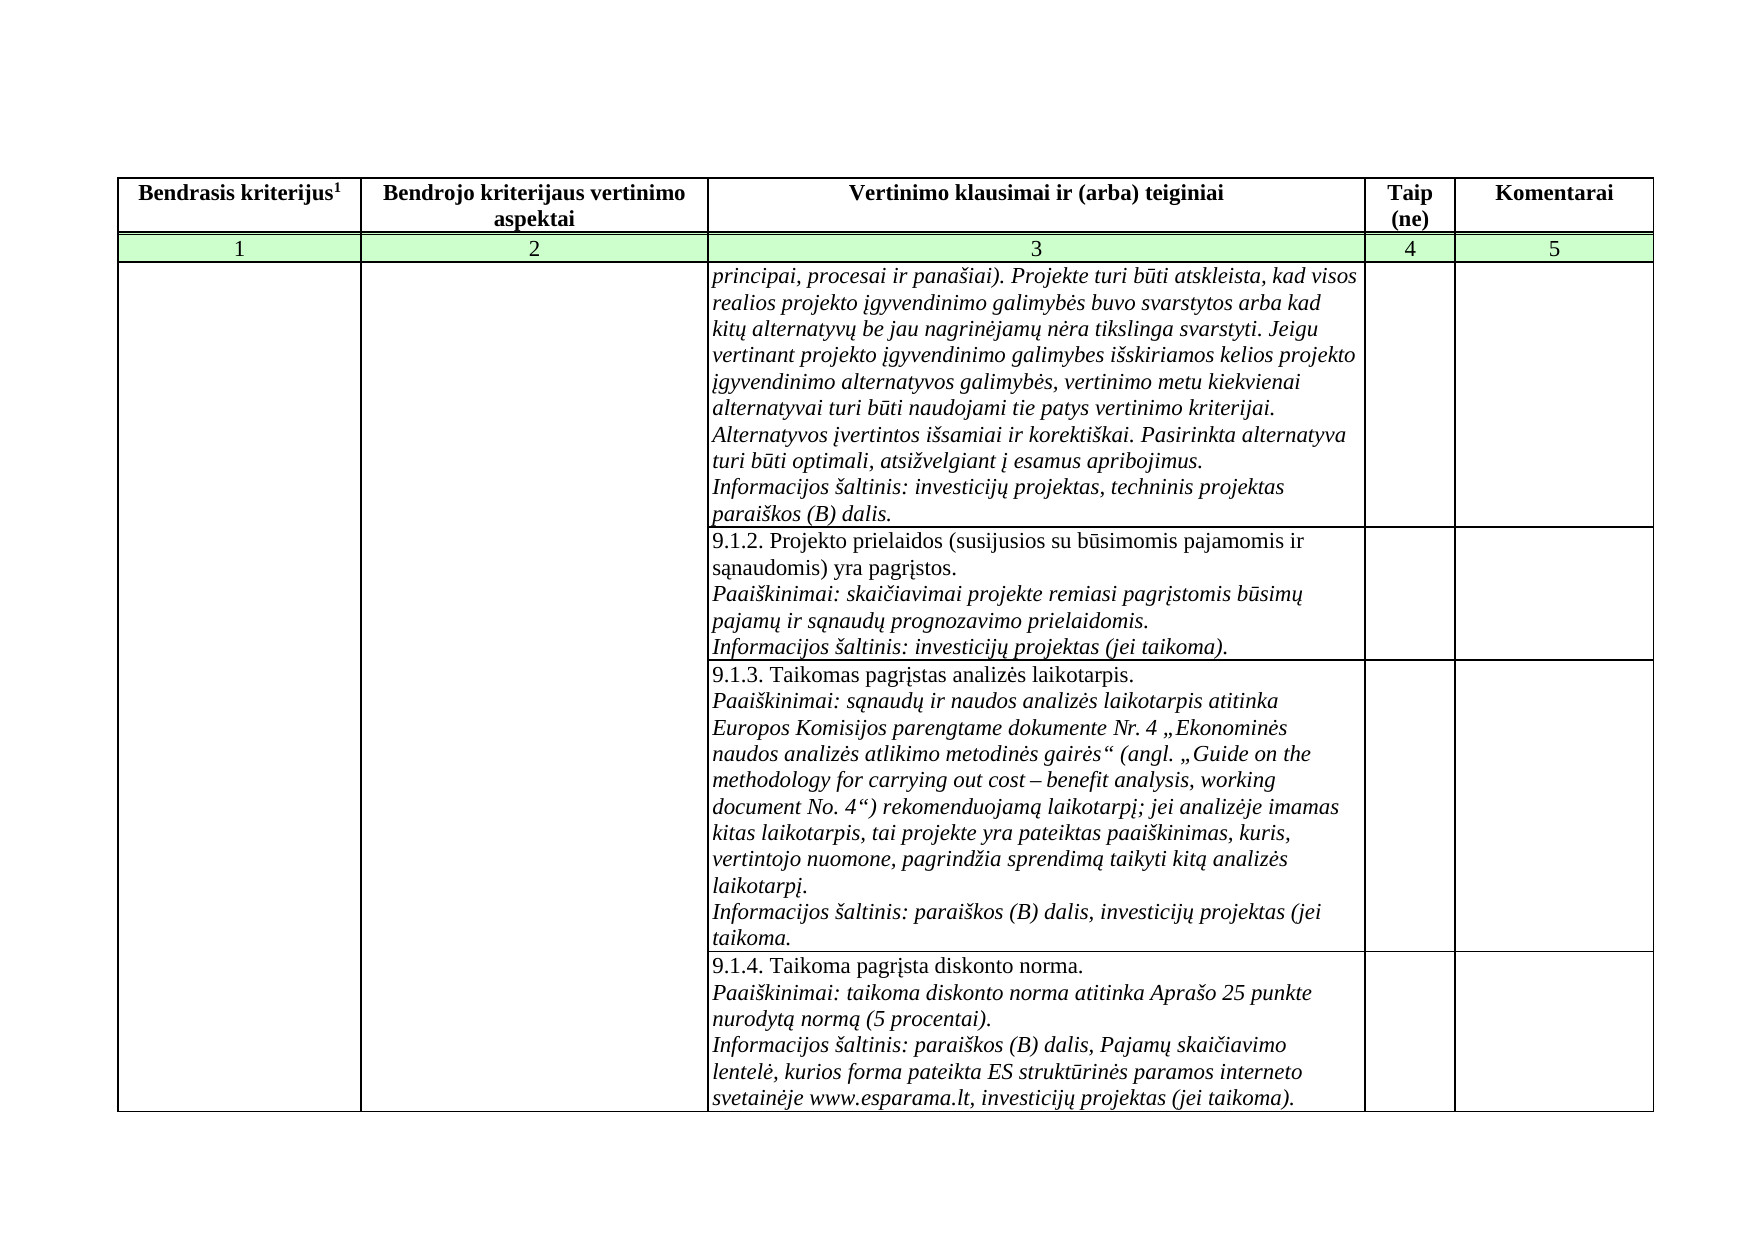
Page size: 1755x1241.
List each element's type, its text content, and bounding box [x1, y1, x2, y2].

table_cell 4 [1366, 235, 1454, 261]
table_cell 9.1.3. Taikomas pagrįstas analizės laikotarpis. Paaiškinimai: sąnaudų ir naudos analizės laikotarpis atitinka Europos Komisijos parengtame dokumente Nr. 4 „Ekonominės naudos analizės atlikimo metodinės gairės“ (angl. „Guide on the methodology for carrying out cost – benefit analysis, working document No. 4“) rekomenduojamą laikotarpį; jei analizėje imamas kitas laikotarpis, tai projekte yra pateiktas paaiškinimas, kuris, vertintojo nuomone, pagrindžia sprendimą taikyti kitą analizės laikotarpį. Informacijos šaltinis: paraiškos (B) dalis, investicijų projektas (jei taikoma. [709, 661, 1364, 951]
table_cell 9.1.2. Projekto prielaidos (susijusios su būsimomis pajamomis ir sąnaudomis) yra pagrįstos. Paaiškinimai: skaičiavimai projekte remiasi pagrįstomis būsimų pajamų ir sąnaudų prognozavimo prielaidomis. Informacijos šaltinis: investicijų projektas (jei taikoma). [709, 528, 1364, 659]
table_header Bendrasis kriterijus1 [119, 179, 360, 231]
table_cell [362, 263, 707, 1111]
table_cell 5 [1456, 235, 1653, 261]
table_cell [1456, 528, 1653, 659]
table_cell 3 [709, 235, 1364, 261]
table_cell 1 [119, 235, 360, 261]
table_cell [1456, 263, 1653, 526]
table_cell principai, procesai ir panašiai). Projekte turi būti atskleista, kad visos realios projekto įgyvendinimo galimybės buvo svarstytos arba kad kitų alternatyvų be jau nagrinėjamų nėra tikslinga svarstyti. Jeigu vertinant projekto įgyvendinimo galimybes išskiriamos kelios projekto įgyvendinimo alternatyvos galimybės, vertinimo metu kiekvienai alternatyvai turi būti naudojami tie patys vertinimo kriterijai. Alternatyvos įvertintos išsamiai ir korektiškai. Pasirinkta alternatyva turi būti optimali, atsižvelgiant į esamus apribojimus. Informacijos šaltinis: investicijų projektas, techninis projektas paraiškos (B) dalis. [709, 263, 1364, 526]
table_cell [1366, 528, 1454, 659]
table_cell [1366, 263, 1454, 526]
table_header Taip (ne) [1366, 179, 1454, 231]
table_cell [1366, 661, 1454, 951]
table_header Vertinimo klausimai ir (arba) teiginiai [709, 179, 1364, 231]
table_cell [1366, 952, 1454, 1111]
table_cell 2 [362, 235, 707, 261]
table_header Komentarai [1456, 179, 1653, 231]
table_cell [1456, 952, 1653, 1111]
table_cell [119, 263, 360, 1111]
table_header Bendrojo kriterijaus vertinimo aspektai [362, 179, 707, 231]
table_cell 9.1.4. Taikoma pagrįsta diskonto norma. Paaiškinimai: taikoma diskonto norma atitinka Aprašo 25 punkte nurodytą normą (5 procentai). Informacijos šaltinis: paraiškos (B) dalis, Pajamų skaičiavimo lentelė, kurios forma pateikta ES struktūrinės paramos interneto svetainėje www.esparama.lt, investicijų projektas (jei taikoma). [709, 952, 1364, 1111]
table_cell [1456, 661, 1653, 951]
